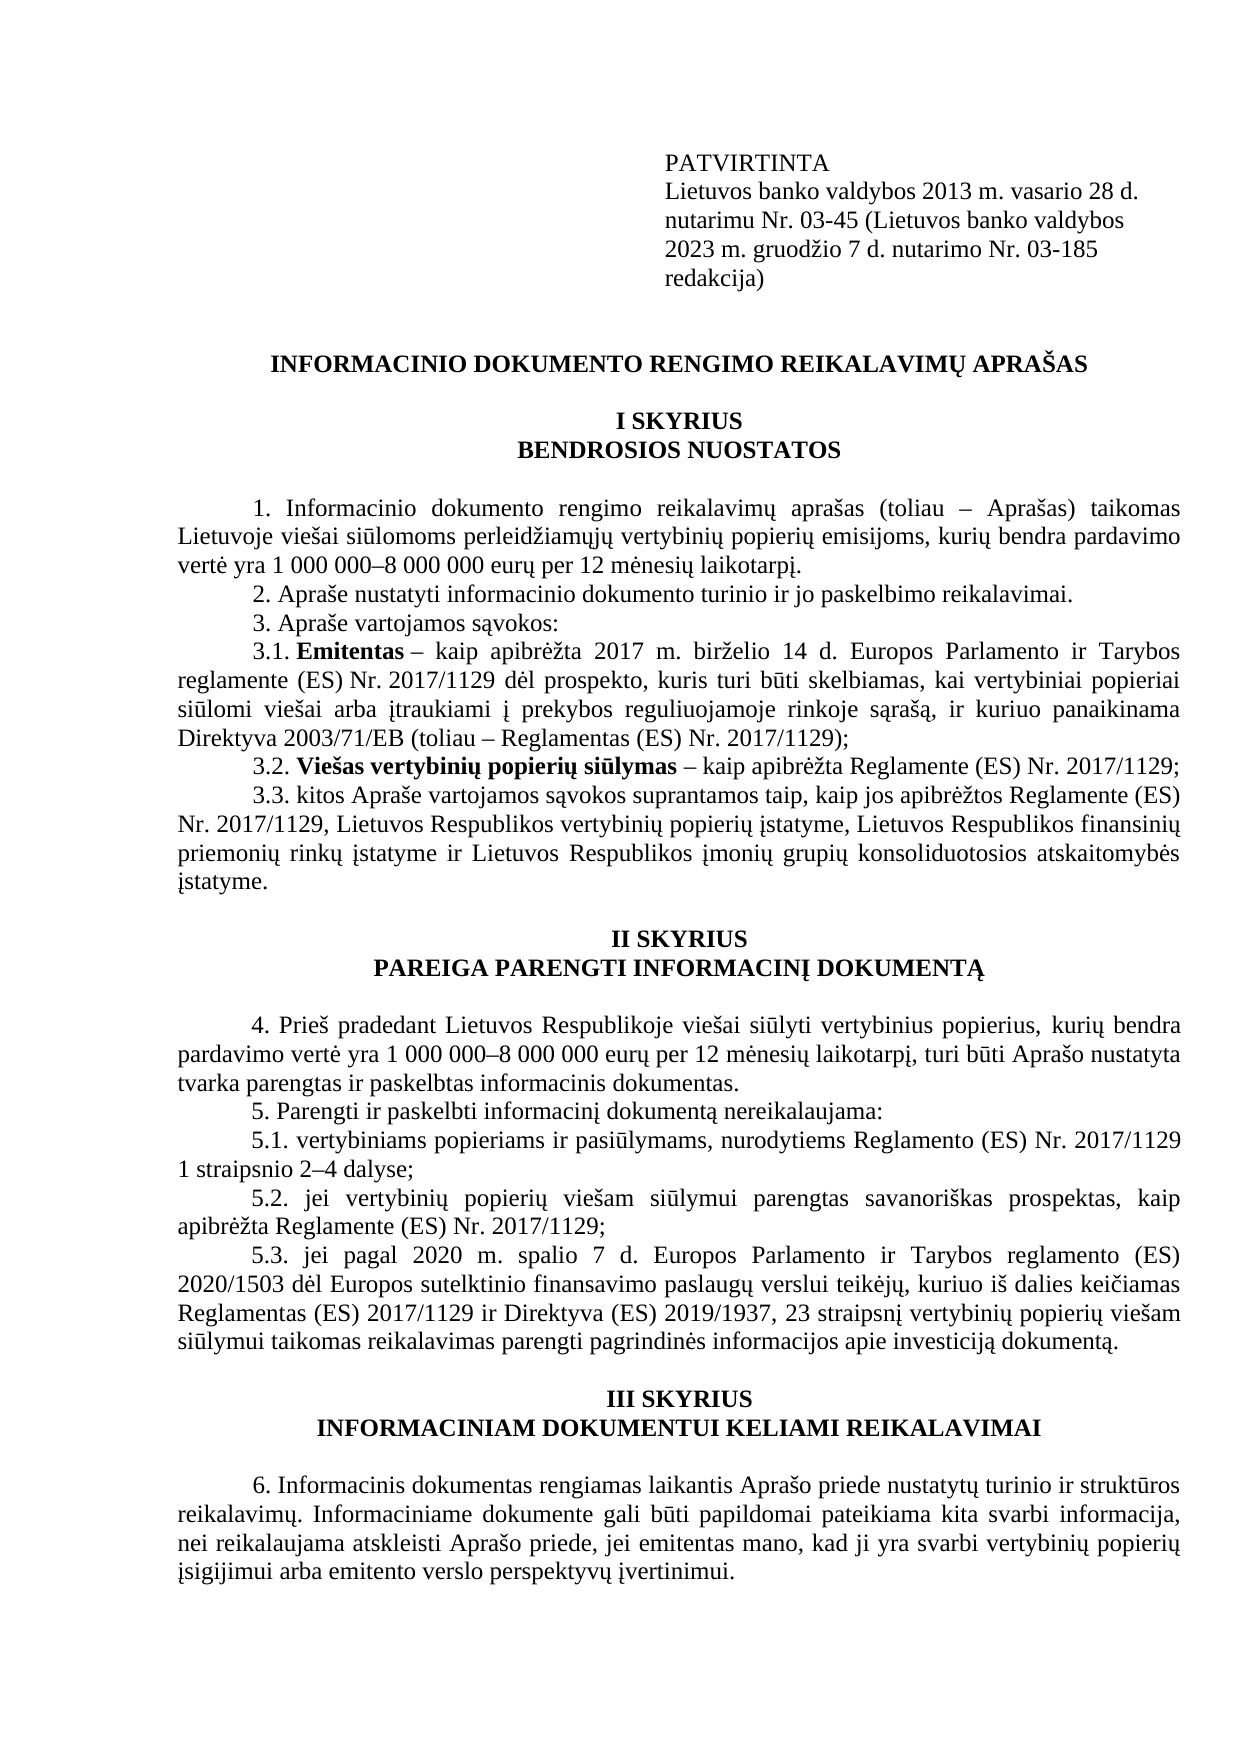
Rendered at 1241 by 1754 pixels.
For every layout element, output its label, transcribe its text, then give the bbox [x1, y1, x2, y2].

text I SKYRIUS [177, 406, 1181, 435]
text 3.2. Viešas vertybinių popierių siūlymas – kaip apibrėžta Reglamente (ES) Nr. 2017/1129; [177, 751, 1181, 780]
text 3.1. Emitentas – kaip apibrėžta 2017 m. birželio 14 d. Europos Parlamento ir Tarybos reglamente (ES) Nr. 2017/1129 dėl prospekto, kuris turi būti skelbiamas, kai vertybiniai popieriai siūlomi viešai arba įtraukiami į prekybos reguliuojamoje rinkoje sąrašą, ir kuriuo panaikinama Direktyva 2003/71/EB (toliau – Reglamentas (ES) Nr. 2017/1129); [177, 636, 1181, 751]
text redakcija) [222, 263, 1181, 291]
text 2023 m. gruodžio 7 d. nutarimo Nr. 03-185 [222, 234, 1181, 263]
text II SKYRIUS [177, 924, 1181, 953]
text 5.2. jei vertybinių popierių viešam siūlymui parengtas savanoriškas prospektas, kaip apibrėžta Reglamente (ES) Nr. 2017/1129; [177, 1183, 1181, 1240]
text Lietuvos banko valdybos 2013 m. vasario 28 d. [222, 176, 1181, 205]
text 1. Informacinio dokumento rengimo reikalavimų aprašas (toliau – Aprašas) taikomas Lietuvoje viešai siūlomoms perleidžiamųjų vertybinių popierių emisijoms, kurių bendra pardavimo vertė yra 1 000 000–8 000 000 eurų per 12 mėnesių laikotarpį. [177, 493, 1181, 579]
text PATVIRTINTA [222, 148, 1181, 176]
text 5.3. jei pagal 2020 m. spalio 7 d. Europos Parlamento ir Tarybos reglamento (ES) 2020/1503 dėl Europos sutelktinio finansavimo paslaugų verslui teikėjų, kuriuo iš dalies keičiamas Reglamentas (ES) 2017/1129 ir Direktyva (ES) 2019/1937, 23 straipsnį vertybinių popierių viešam siūlymui taikomas reikalavimas parengti pagrindinės informacijos apie investiciją dokumentą. [177, 1240, 1181, 1355]
text 3. Apraše vartojamos sąvokos: [177, 608, 1181, 636]
text BENDROSIOS NUOSTATOS [177, 435, 1181, 464]
text INFORMACINIAM DOKUMENTUI KELIAMI REIKALAVIMAI [177, 1413, 1181, 1441]
text 3.3. kitos Apraše vartojamos sąvokos suprantamos taip, kaip jos apibrėžtos Reglamente (ES) Nr. 2017/1129, Lietuvos Respublikos vertybinių popierių įstatyme, Lietuvos Respublikos finansinių priemonių rinkų įstatyme ir Lietuvos Respublikos įmonių grupių konsoliduotosios atskaitomybės įstatyme. [177, 780, 1181, 895]
text 2. Apraše nustatyti informacinio dokumento turinio ir jo paskelbimo reikalavimai. [177, 579, 1181, 608]
text 5.1. vertybiniams popieriams ir pasiūlymams, nurodytiems Reglamento (ES) Nr. 2017/1129 1 straipsnio 2–4 dalyse; [177, 1125, 1181, 1183]
text 6. Informacinis dokumentas rengiamas laikantis Aprašo priede nustatytų turinio ir struktūros reikalavimų. Informaciniame dokumente gali būti papildomai pateikiama kita svarbi informacija, nei reikalaujama atskleisti Aprašo priede, jei emitentas mano, kad ji yra svarbi vertybinių popierių įsigijimui arba emitento verslo perspektyvų įvertinimui. [177, 1470, 1181, 1585]
text 5. Parengti ir paskelbti informacinį dokumentą nereikalaujama: [177, 1096, 1181, 1125]
text INFORMACINIO DOKUMENTO RENGIMO REIKALAVIMŲ APRAŠAS [177, 349, 1181, 378]
text III SKYRIUS [177, 1384, 1181, 1413]
text PAREIGA PARENGTI INFORMACINĮ DOKUMENTĄ [177, 953, 1181, 981]
text 4. Prieš pradedant Lietuvos Respublikoje viešai siūlyti vertybinius popierius, kurių bendra pardavimo vertė yra 1 000 000–8 000 000 eurų per 12 mėnesių laikotarpį, turi būti Aprašo nustatyta tvarka parengtas ir paskelbtas informacinis dokumentas. [177, 1010, 1181, 1096]
text nutarimu Nr. 03-45 (Lietuvos banko valdybos [222, 205, 1181, 234]
